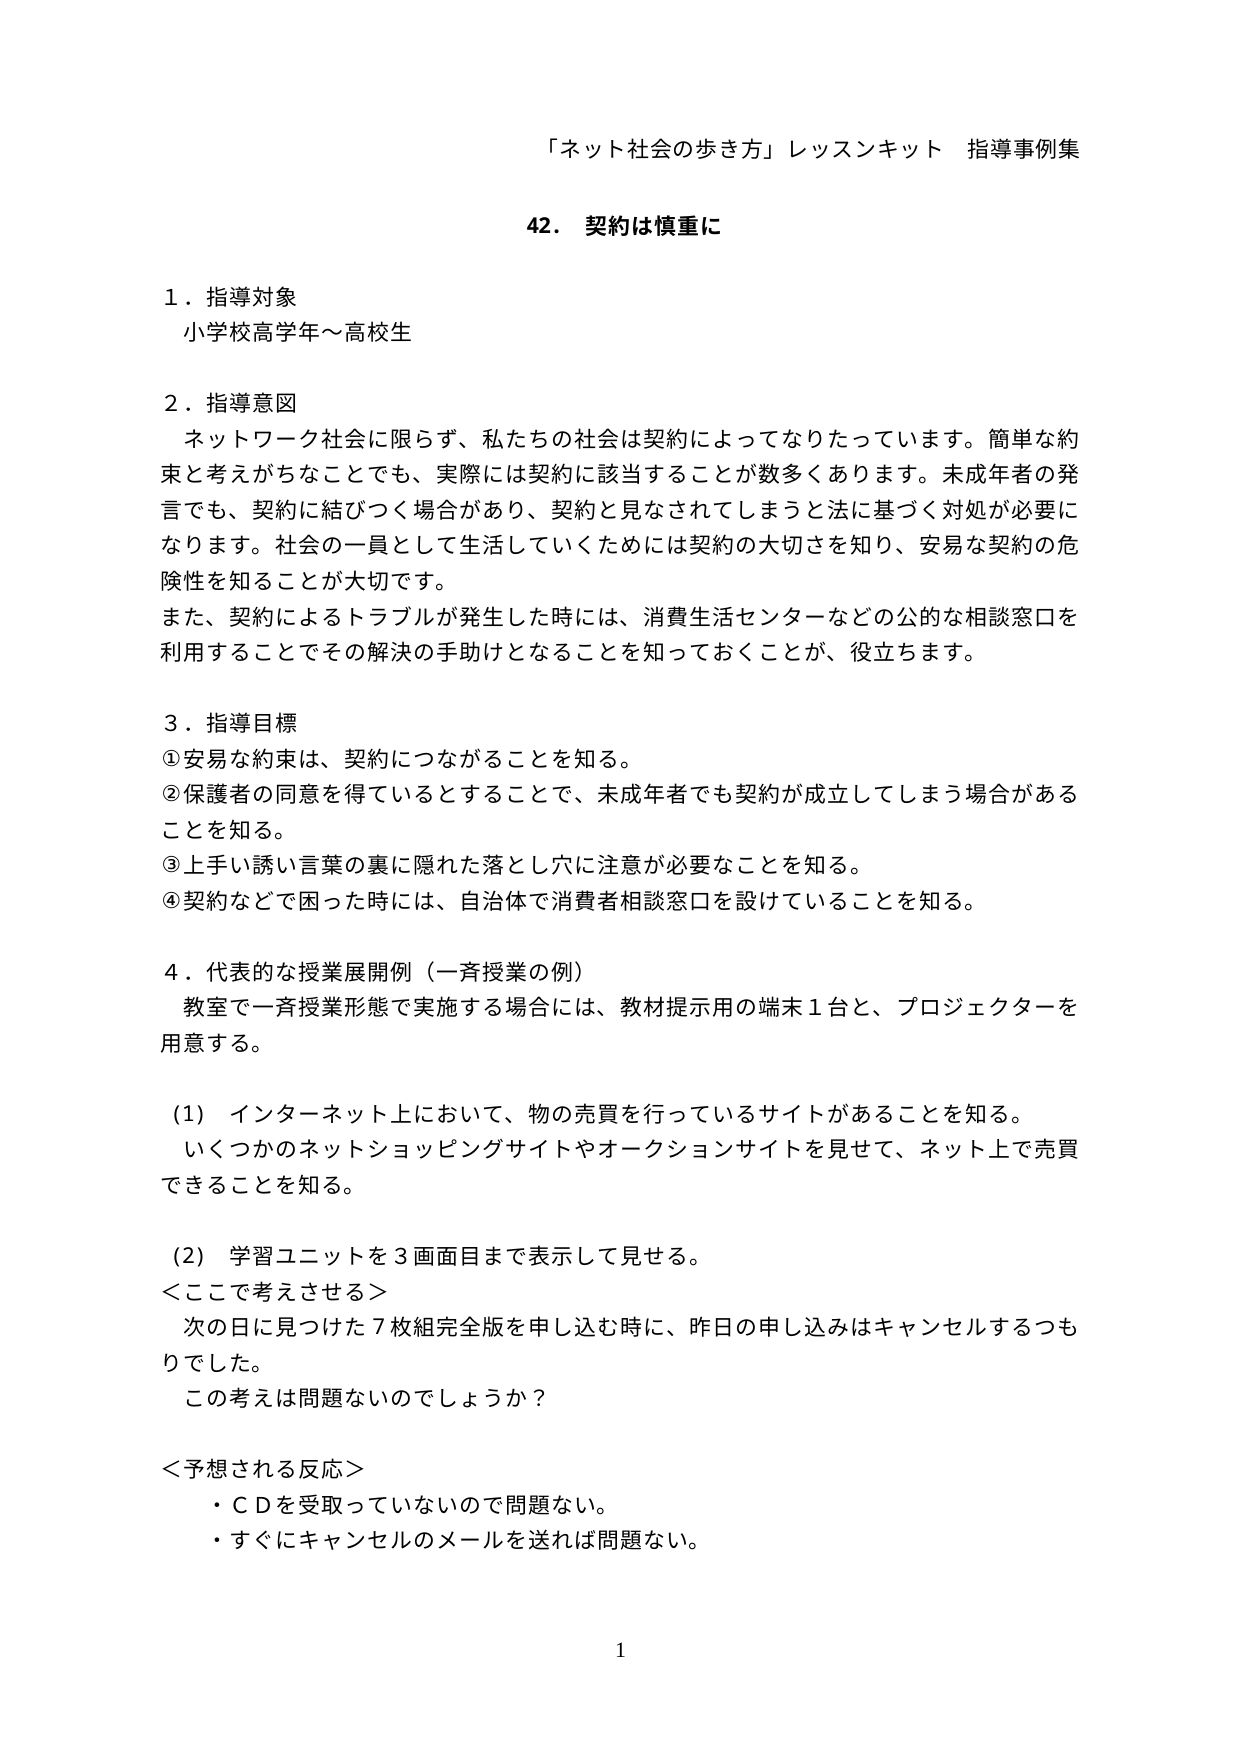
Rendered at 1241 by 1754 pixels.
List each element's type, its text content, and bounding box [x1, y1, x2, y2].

text ４．代表的な授業展開例（一斉授業の例） [160, 947, 1081, 982]
text ネットワーク社会に限らず、私たちの社会は契約によってなりたっています。簡単な約束と考えがちなことでも、実際には契約に該当することが数多くあります。未成年者の発言でも、契約に結びつく場合があり、契約と見なされてしまうと法に基づく対処が必要になります。社会の一員として生活していくためには契約の大切さを知り、安易な契約の危険性を知ることが大切です。 [160, 414, 1081, 591]
text 教室で一斉授業形態で実施する場合には、教材提示用の端末１台と、プロジェクターを用意する。 [160, 982, 1081, 1053]
text 次の日に見つけた7枚組完全版を申し込む時に、昨日の申し込みはキャンセルするつもりでした。 [160, 1302, 1081, 1373]
text ②保護者の同意を得ているとすることで、未成年者でも契約が成立してしまう場合があることを知る。 [160, 769, 1081, 840]
text この考えは問題ないのでしょうか？ [160, 1373, 1081, 1408]
text ２．指導意図 [160, 378, 1081, 414]
text ③上手い誘い言葉の裏に隠れた落とし穴に注意が必要なことを知る。 [160, 840, 1081, 876]
text (2) 学習ユニットを３画面目まで表示して見せる。 [160, 1231, 1081, 1266]
text (1) インターネット上において、物の売買を行っているサイトがあることを知る。 [160, 1089, 1081, 1124]
text ①安易な約束は、契約につながることを知る。 [160, 733, 1081, 769]
text ・すぐにキャンセルのメールを送れば問題ない。 [160, 1515, 1081, 1550]
text ３．指導目標 [160, 698, 1081, 733]
text また、契約によるトラブルが発生した時には、消費生活センターなどの公的な相談窓口を利用することでその解決の手助けとなることを知っておくことが、役立ちます。 [160, 591, 1081, 662]
text ＜ここで考えさせる＞ [160, 1266, 1081, 1302]
text ・ＣＤを受取っていないので問題ない。 [160, 1479, 1081, 1515]
text １．指導対象 [160, 272, 1081, 307]
text 42. 契約は慎重に [160, 201, 1081, 236]
text ④契約などで困った時には、自治体で消費者相談窓口を設けていることを知る。 [160, 876, 1081, 911]
text いくつかのネットショッピングサイトやオークションサイトを見せて、ネット上で売買できることを知る。 [160, 1124, 1081, 1195]
text 小学校高学年～高校生 [160, 307, 1081, 343]
text ＜予想される反応＞ [160, 1444, 1081, 1479]
